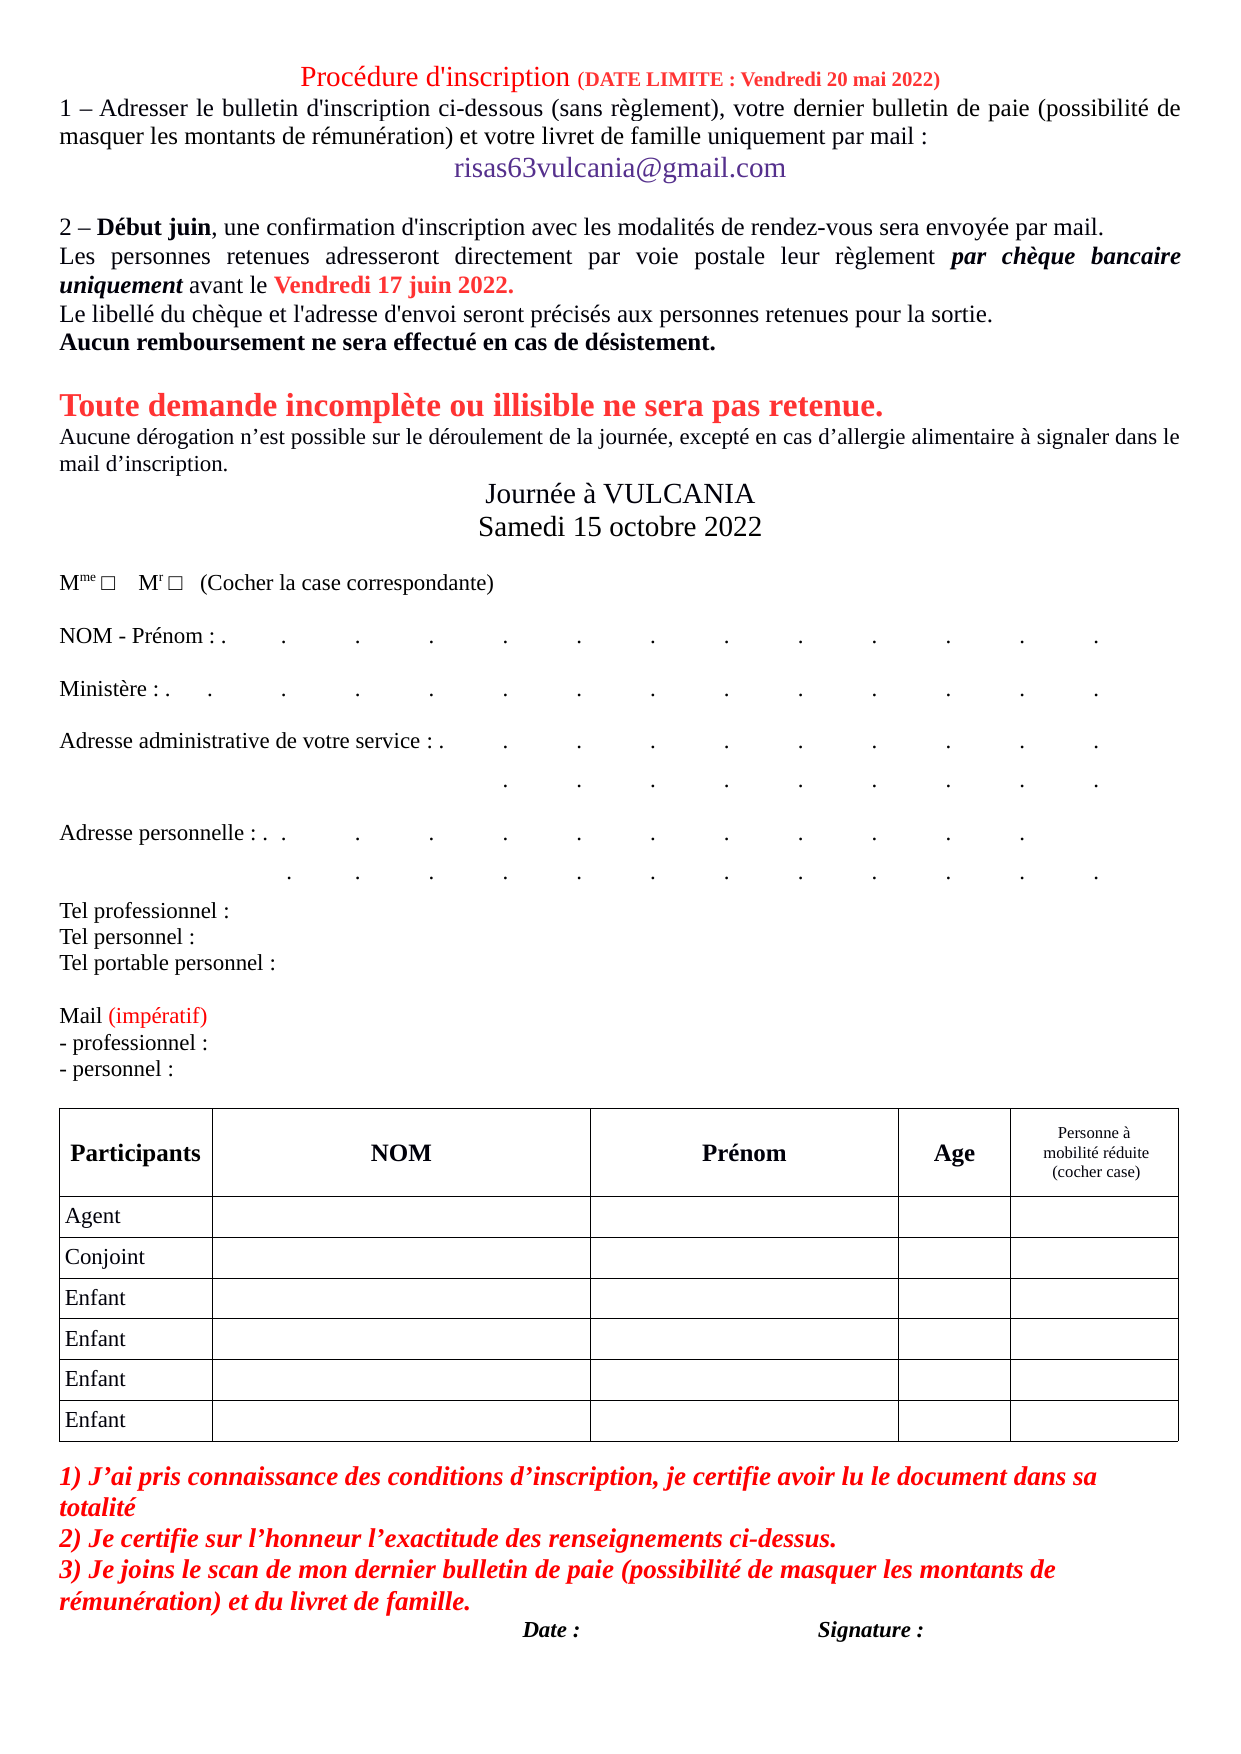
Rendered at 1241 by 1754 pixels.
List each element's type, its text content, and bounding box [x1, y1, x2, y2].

table_cell [213, 1238, 590, 1278]
table_cell [899, 1238, 1010, 1278]
text Adresse administrative de votre service : . . . . . . . . . . [59, 727, 1181, 754]
table_cell Conjoint [60, 1238, 212, 1278]
table_cell Enfant [60, 1279, 212, 1318]
text 1) J’ai pris connaissance des conditions d’inscription, je certifie avoir lu le document dans sa [59, 1460, 1181, 1491]
table_cell [591, 1197, 898, 1237]
table_header Participants [60, 1109, 212, 1196]
table_cell [1011, 1401, 1178, 1441]
table_cell [213, 1319, 590, 1359]
text Le libellé du chèque et l'adresse d'envoi seront précisés aux personnes retenues pour la sortie. [59, 299, 1181, 327]
table_cell [213, 1197, 590, 1237]
table_cell [591, 1360, 898, 1400]
table_cell [899, 1319, 1010, 1359]
text . . . . . . . . . . . . [59, 858, 1181, 884]
table_cell Enfant [60, 1401, 212, 1441]
text 2 – Début juin, une confirmation d'inscription avec les modalités de rendez-vous sera envoyée par mail. [59, 212, 1181, 241]
text Ministère : . . . . . . . . . . . . . . [59, 675, 1181, 701]
table_cell Agent [60, 1197, 212, 1237]
text Tel professionnel : [59, 897, 1181, 923]
table_cell [591, 1238, 898, 1278]
text Journée à VULCANIA [59, 476, 1181, 509]
table_cell [1011, 1279, 1178, 1318]
text Mme □ Mr □ (Cocher la case correspondante) [59, 569, 1181, 596]
text . . . . . . . . . [59, 766, 1181, 793]
table_header Age [899, 1109, 1010, 1196]
table_cell [1011, 1360, 1178, 1400]
table_cell Enfant [60, 1360, 212, 1400]
table_header Personne à mobilité réduite (cocher case) [1011, 1109, 1178, 1196]
text Toute demande incomplète ou illisible ne sera pas retenue. [59, 385, 1181, 423]
text 2) Je certifie sur l’honneur l’exactitude des renseignements ci-dessus. [59, 1522, 1181, 1554]
table_cell [213, 1360, 590, 1400]
text Samedi 15 octobre 2022 [59, 509, 1181, 543]
table_cell [213, 1279, 590, 1318]
table_header NOM [213, 1109, 590, 1196]
text Tel portable personnel : [59, 949, 1181, 976]
table_header Prénom [591, 1109, 898, 1196]
table_cell [1011, 1238, 1178, 1278]
text Tel personnel : [59, 923, 1181, 949]
text 1 – Adresser le bulletin d'inscription ci-dessous (sans règlement), votre dernier bulletin de paie (possibilité de masquer les montants de rémunération) et votre livret de famille uniquement par mail : [59, 93, 1181, 150]
table_cell [1011, 1319, 1178, 1359]
table_cell [591, 1401, 898, 1441]
text totalité [59, 1491, 1181, 1522]
text risas63vulcania@gmail.com [59, 150, 1181, 184]
text Les personnes retenues adresseront directement par voie postale leur règlement par chèque bancaire uniquement avant le Vendredi 17 juin 2022. [59, 241, 1181, 299]
text Aucun remboursement ne sera effectué en cas de désistement. [59, 327, 1181, 356]
text NOM - Prénom : . . . . . . . . . . . . . [59, 622, 1181, 648]
text 3) Je joins le scan de mon dernier bulletin de paie (possibilité de masquer les montants de rémunération) et du livret de famille. [59, 1554, 1181, 1616]
text Adresse personnelle : . . . . . . . . . . . . [59, 819, 1181, 845]
text Aucune dérogation n’est possible sur le déroulement de la journée, excepté en cas d’allergie alimentaire à signaler dans le mail d’inscription. [59, 423, 1181, 476]
text Date : Signature : [59, 1616, 1181, 1642]
table_cell [899, 1197, 1010, 1237]
text - professionnel : [59, 1028, 1181, 1055]
table_cell [591, 1279, 898, 1318]
table_cell [899, 1401, 1010, 1441]
table_cell [899, 1360, 1010, 1400]
table_cell [1011, 1197, 1178, 1237]
table_cell [591, 1319, 898, 1359]
text Mail (impératif) [59, 1002, 1181, 1028]
text Procédure d'inscription (DATE LIMITE : Vendredi 20 mai 2022) [59, 59, 1181, 93]
table_cell Enfant [60, 1319, 212, 1359]
table_cell [213, 1401, 590, 1441]
table_cell [899, 1279, 1010, 1318]
text - personnel : [59, 1055, 1181, 1081]
